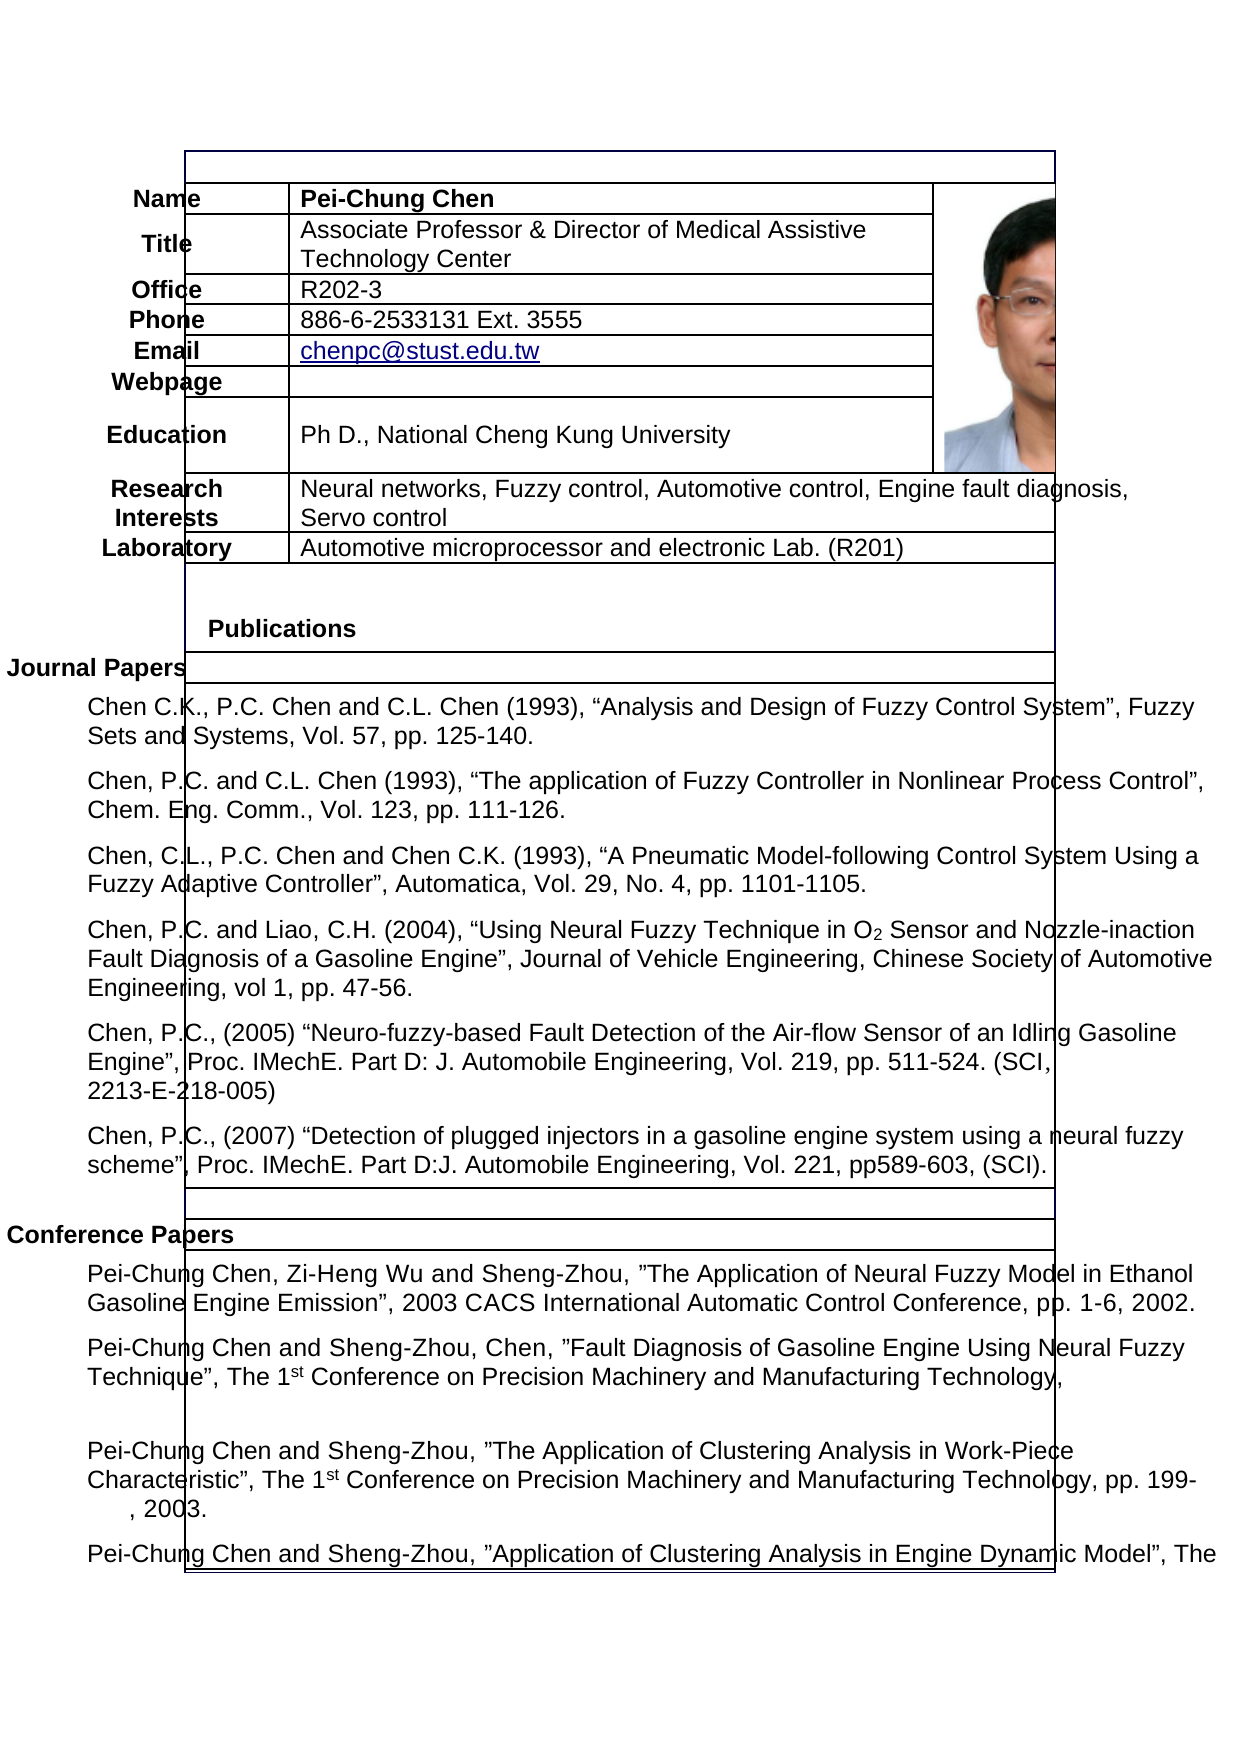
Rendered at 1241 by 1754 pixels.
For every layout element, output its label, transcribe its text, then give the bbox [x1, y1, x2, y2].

table_cell Education [186, 398, 288, 472]
table_cell Laboratory [186, 533, 288, 562]
table_cell Chen C.K., P.C. Chen and C.L. Chen (1993), “Analysis and Design of Fuzzy Control System”, Fuzzy Sets and Systems, Vol. 57, pp. 125-140. Chen, P.C. and C.L. Chen (1993), “The application of Fuzzy Controller in Nonlinear Process Control”, Chem. Eng. Comm., Vol. 123, pp. 111-126. Chen, C.L., P.C. Chen and Chen C.K. (1993), “A Pneumatic Model-following Control System Using a Fuzzy Adaptive Controller”, Automatica, Vol. 29, No. 4, pp. 1101-1105. Chen, P.C. and Liao, C.H. (2004), “Using Neural Fuzzy Technique in O2 Sensor and Nozzle-inaction Fault Diagnosis of a Gasoline Engine”, Journal of Vehicle Engineering, Chinese Society of Automotive Engineering, vol 1, pp. 47-56. Chen, P.C., (2005) “Neuro-fuzzy-based Fault Detection of the Air-flow Sensor of an Idling Gasoline Engine”, Proc. IMechE. Part D: J. Automobile Engineering, Vol. 219, pp. 511-524. (SCI, EI), (NSC 91-2213-E-218-005) Chen, P.C., (2007) “Detection of plugged injectors in a gasoline engine system using a neural fuzzy scheme”, Proc. IMechE. Part D:J. Automobile Engineering, Vol. 221, pp589-603, (SCI). [186, 684, 1054, 1187]
table_cell Neural networks, Fuzzy control, Automotive control, Engine fault diagnosis, Servo control [290, 474, 1054, 531]
table_cell R202-3 [290, 275, 932, 303]
table_header Pei-Chung Chen [290, 184, 932, 213]
table_header Journal Papers [186, 653, 1054, 682]
table_cell Ph D., National Cheng Kung University [290, 398, 932, 472]
table_cell 886-6-2533131 Ext. 3555 [290, 305, 932, 334]
table_cell Office [186, 275, 288, 303]
table_header Name [186, 184, 288, 213]
table_cell [290, 367, 932, 396]
table_cell Title [186, 215, 288, 272]
table_cell Associate Professor & Director of Medical Assistive Technology Center [290, 215, 932, 272]
table_cell chenpc@stust.edu.tw [290, 336, 932, 365]
table_cell Webpage [186, 367, 288, 396]
table_cell Pei-Chung Chen, Zi-Heng Wu and Sheng-Zhou, ”The Application of Neural Fuzzy Model in Ethanol Gasoline Engine Emission”, 2003 CACS International Automatic Control Conference, pp. 1-6, 2002. Pei-Chung Chen and Sheng-Zhou, Chen, ”Fault Diagnosis of Gasoline Engine Using Neural Fuzzy Technique”, The 1st Conference on Precision Machinery and Manufacturing Technology, pp. 251-259, 2003. Pei-Chung Chen and Sheng-Zhou, ”The Application of Clustering Analysis in Work-Piece Characteristic”, The 1st Conference on Precision Machinery and Manufacturing Technology, pp. 199-206, 2003. Pei-Chung Chen and Sheng-Zhou, ”Application of Clustering Analysis in Engine Dynamic Model”, The 20th National Conference on Mechanical Engineering, pp. 1118-1123, 2003. Pei-Chung Chen and Sheng-Zhou, Chen, ”Fault Diagnosisof Gasoline Engine Using Neural Fuzzy Technique---Air Flow Sensor”, 2004 CACS International Automatic Control Conference, pp. 1-6, 2004. Pei-Chung Chen and Chehung Liao, ”Modeling and Prediction of Gasoline Engine Using Fuzzy Clustering Analysis”, The 21th National Conference on Mechanical Engineering, pp. 3173-3178, 2004. Pei-Chung Chen and Chehung Liao, ”An estimation of air-flow mass rate of an automotive engine”, The 3rd Conference on Precision Machinery and Manufacturing Technology, pp. 26-34, 2005. Pei-Chung Chen and Chehung Liao, ” Diagnosis of Fault Injector Using Neural Fuzzy System”, 2005 CACS Automatic Control Conference, Session i-three-9, pp. 1-6, 2005. Pei-Chung Chen and Chehung Liao, ”Fault Diagnosis and Repair of Air-flow Sensor of Gasoline Engine”, The 22th National Conference on Mechanical Engineering, pp. A11-014-1-A11-014-6, 2005. Pei-Chung Chen, Tsung-Yuan Kuo and Chong-Hui Su, ”The Application of Neural Fuzzy Model in Estimation of Wielding Quality of a Ni-based 690 Alloy”, The 4th Conference on Precision Machinery and Manufacturing Technology, pp. E31-1-E31-5, 2006. Pei-Chung Chen, Binh-Huu Hoang, ”Sliding Mode Control with Neural-Fuzzy Bound Estimator”, The 14th National Conference on Fuzzy Theory and Its Applications, pp. B1-2-1-B1-2-6, 2006. Pei-Chung Chen and Chong-Hui Su, ”Research of Light-source Tracking System Using Fuzzy Control Strategy”, The 5th Conference on Precision Machinery and Manufacturing Technology, pp. B16-01-B16-07, 2007. Pei-Chung Chen and Nipaporn Lohacharoenvanich, ”The Implementation of Neural Fuzzy Control in a Servo Tracking System Using LabVIEW”, The 24th National Conference on Mechanical Engineering, pp. B18-0012-1-B18-0012-6, 2007. Pei-Chung Chen and Rong-Wei Ke, ”Character Image Recognition Using Neural Fuzzy Network”, The 24th National Conference on Mechanical Engineering, pp. B24-0015-1-B24-0015-6, 2007. Pei-Chung Chen, Li-Wei Lin and Chong-Hui Su, ” The Application of Light-source Tracking System Using Fuzzy Control Strategy”, The 24th National Conference on Mechanical Engineering, pp. B18-0002-1-B18-0002-6, 2007. Pei-Chung Chen and Jian-Zhi Liu, “Fault Correction of Air-flow Sensor Using Genetic Algorithm and Neural Fuzzy Technique”, The 15th National Conference on Fuzzy Theory and Its Applications, pp. 421-426, 2007. [186, 1251, 1054, 1568]
table_header [934, 184, 944, 472]
table_header [186, 152, 1054, 182]
table_header [186, 1189, 1054, 1218]
table_header Conference Papers [186, 1220, 1054, 1249]
table_cell Automotive microprocessor and electronic Lab. (R201) [290, 533, 1054, 562]
table_header Publications [186, 564, 1054, 651]
table_cell Research Interests [186, 474, 288, 531]
table_cell Phone [186, 305, 288, 334]
table_cell Email [186, 336, 288, 365]
